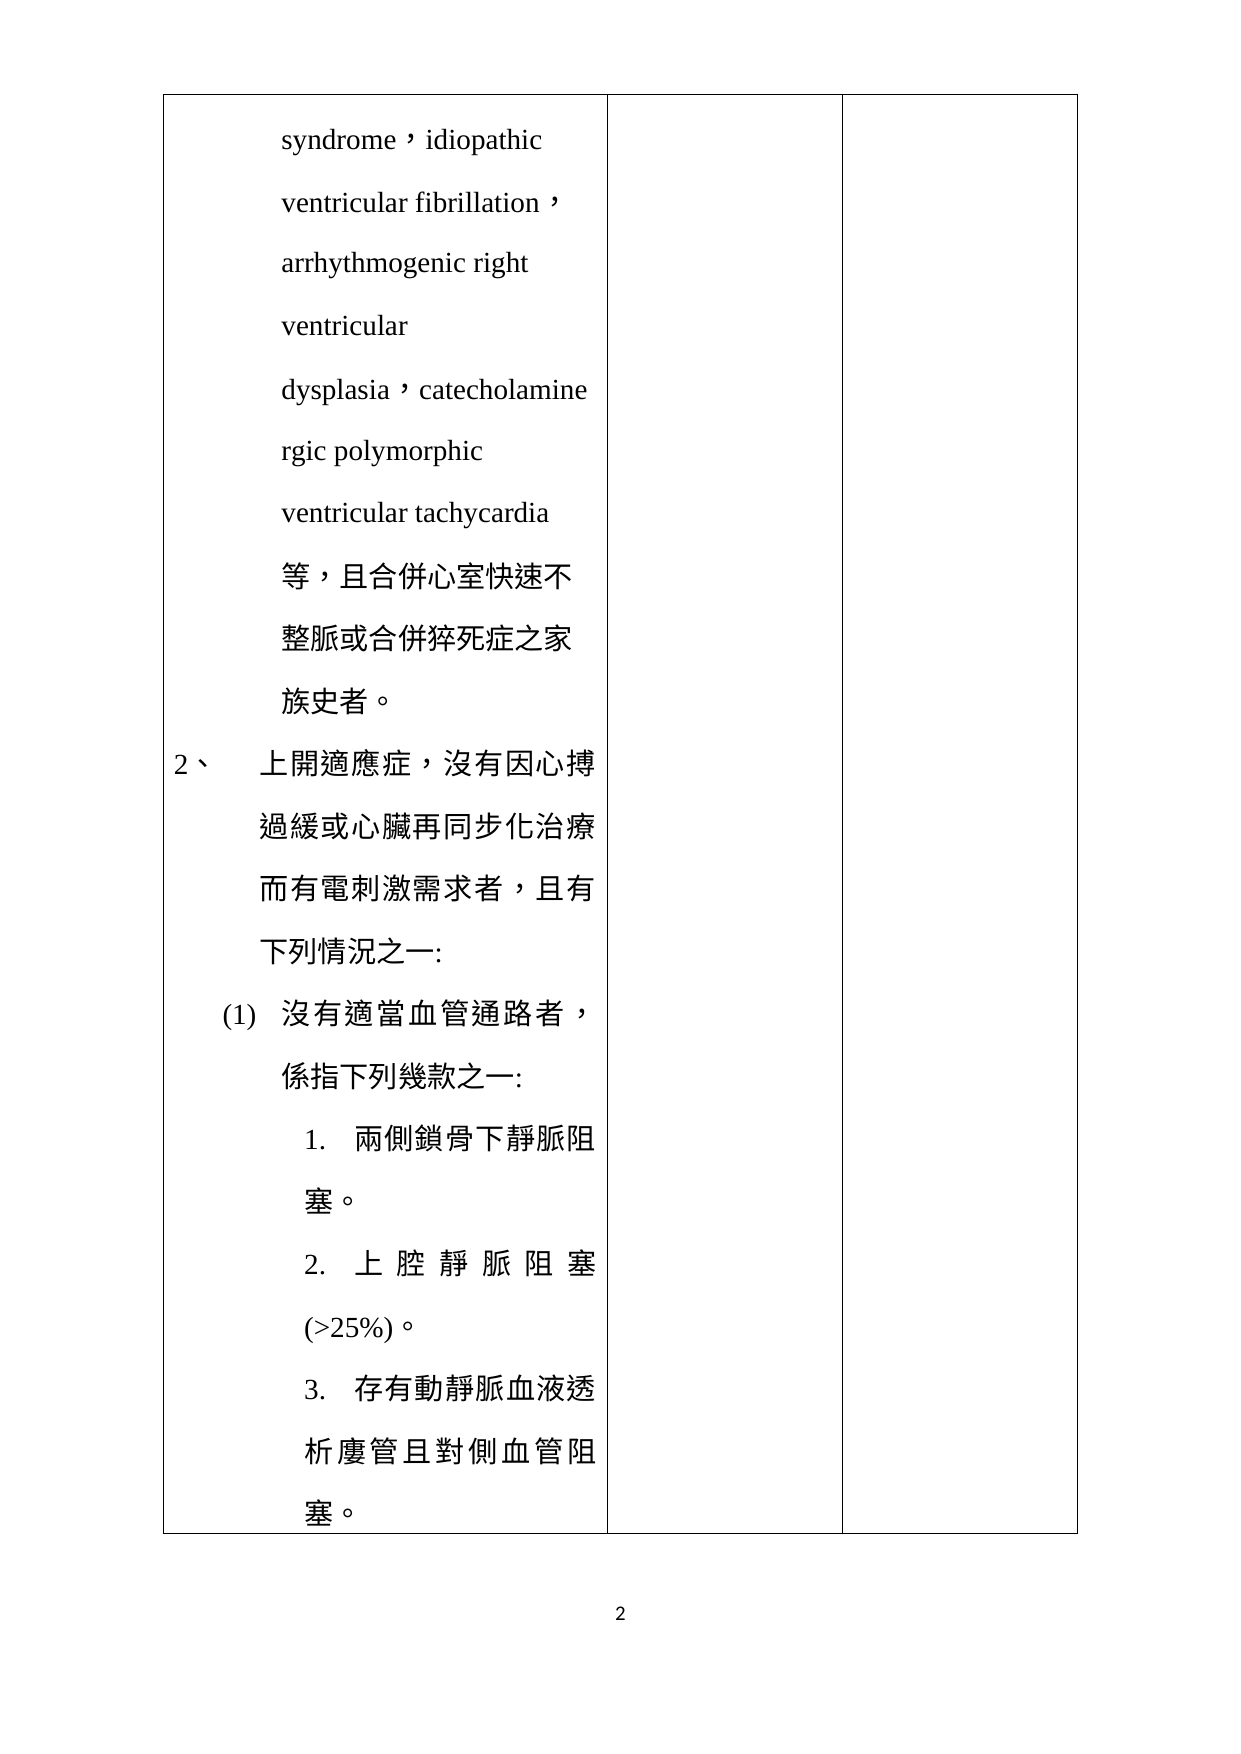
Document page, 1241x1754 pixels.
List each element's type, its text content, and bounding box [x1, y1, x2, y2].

table_cell [843, 95, 1077, 1533]
table_cell (113/09/01生效) 符合心內去顫器適應症之一： 嚴重心室頻脈、心室顫動導致猝死可能或昏迷。 反覆發作之持續性心室頻脈。 高危險性心臟血管疾病，如：曾經心肌梗塞併左心室射出分率≦40%，肥厚性心肌症，擴張性心肌症，且合併心室快速不整脈者。 高危險性心臟遺傳性疾病，如long QT syndrome，short QT syndrome，Brugada syndrome，idiopathic ventricular fibrillation， arrhythmogenic right ventricular dysplasia，catecholaminergic polymorphic ventricular tachycardia等，且合併心室快速不整脈或合併猝死症之家族史者。 上開適應症，沒有因心搏過緩或心臟再同步化治療而有電刺激需求者，且有下列情況之一: 沒有適當血管通路者，係指下列幾款之一: 兩側鎖骨下靜脈阻塞。 上腔靜脈阻塞(>25%)。 存有動靜脈血液透析廔管且對側血管阻塞。 血液透析人工導管。 化療人工血管。 其他疾病造成胸前軟組織損傷，包括前胸壁裝置區曾囊袋感染接受清創手術、胸前腫瘤切除術、放射治療、胸前重大燒燙傷等，而無法植入傳統節律器者。 沒有適當血管通路，小於18歲的兒童，且體重小於35公斤。 先天性心臟病患者不適合裝置心內去顫器。 曾裝置心內去顫器感染之病患。 需要更換電池的已置放皮下植入式心內去顫器者。 完成個案登錄系統且須送事前審查核准。 個案完成植入手術後需三十天內及第十二個月內於登錄系統登錄追蹤狀況，未如期登錄，核刪本項申請之特材費用。 [164, 95, 304, 1533]
table_cell [608, 95, 842, 1533]
table_cell (113/09/01生效) 符合心內去顫器適應症之一： 嚴重心室頻脈、心室顫動導致猝死可能或昏迷。 反覆發作之持續性心室頻脈。 高危險性心臟血管疾病，如：曾經心肌梗塞併左心室射出分率≦40%，肥厚性心肌症，擴張性心肌症，且合併心室快速不整脈者。 高危險性心臟遺傳性疾病，如long QT syndrome，short QT syndrome，Brugada syndrome，idiopathic ventricular fibrillation， arrhythmogenic right ventricular dysplasia，catecholaminergic polymorphic ventricular tachycardia等，且合併心室快速不整脈或合併猝死症之家族史者。 上開適應症，沒有因心搏過緩或心臟再同步化治療而有電刺激需求者，且有下列情況之一: 沒有適當血管通路者，係指下列幾款之一: 兩側鎖骨下靜脈阻塞。 上腔靜脈阻塞(>25%)。 存有動靜脈血液透析廔管且對側血管阻塞。 血液透析人工導管。 化療人工血管。 其他疾病造成胸前軟組織損傷，包括前胸壁裝置區曾囊袋感染接受清創手術、胸前腫瘤切除術、放射治療、胸前重大燒燙傷等，而無法植入傳統節律器者。 沒有適當血管通路，小於18歲的兒童，且體重小於35公斤。 先天性心臟病患者不適合裝置心內去顫器。 曾裝置心內去顫器感染之病患。 需要更換電池的已置放皮下植入式心內去顫器者。 完成個案登錄系統且須送事前審查核准。 個案完成植入手術後需三十天內及第十二個月內於登錄系統登錄追蹤狀況，未如期登錄，核刪本項申請之特材費用。 [596, 95, 607, 1533]
